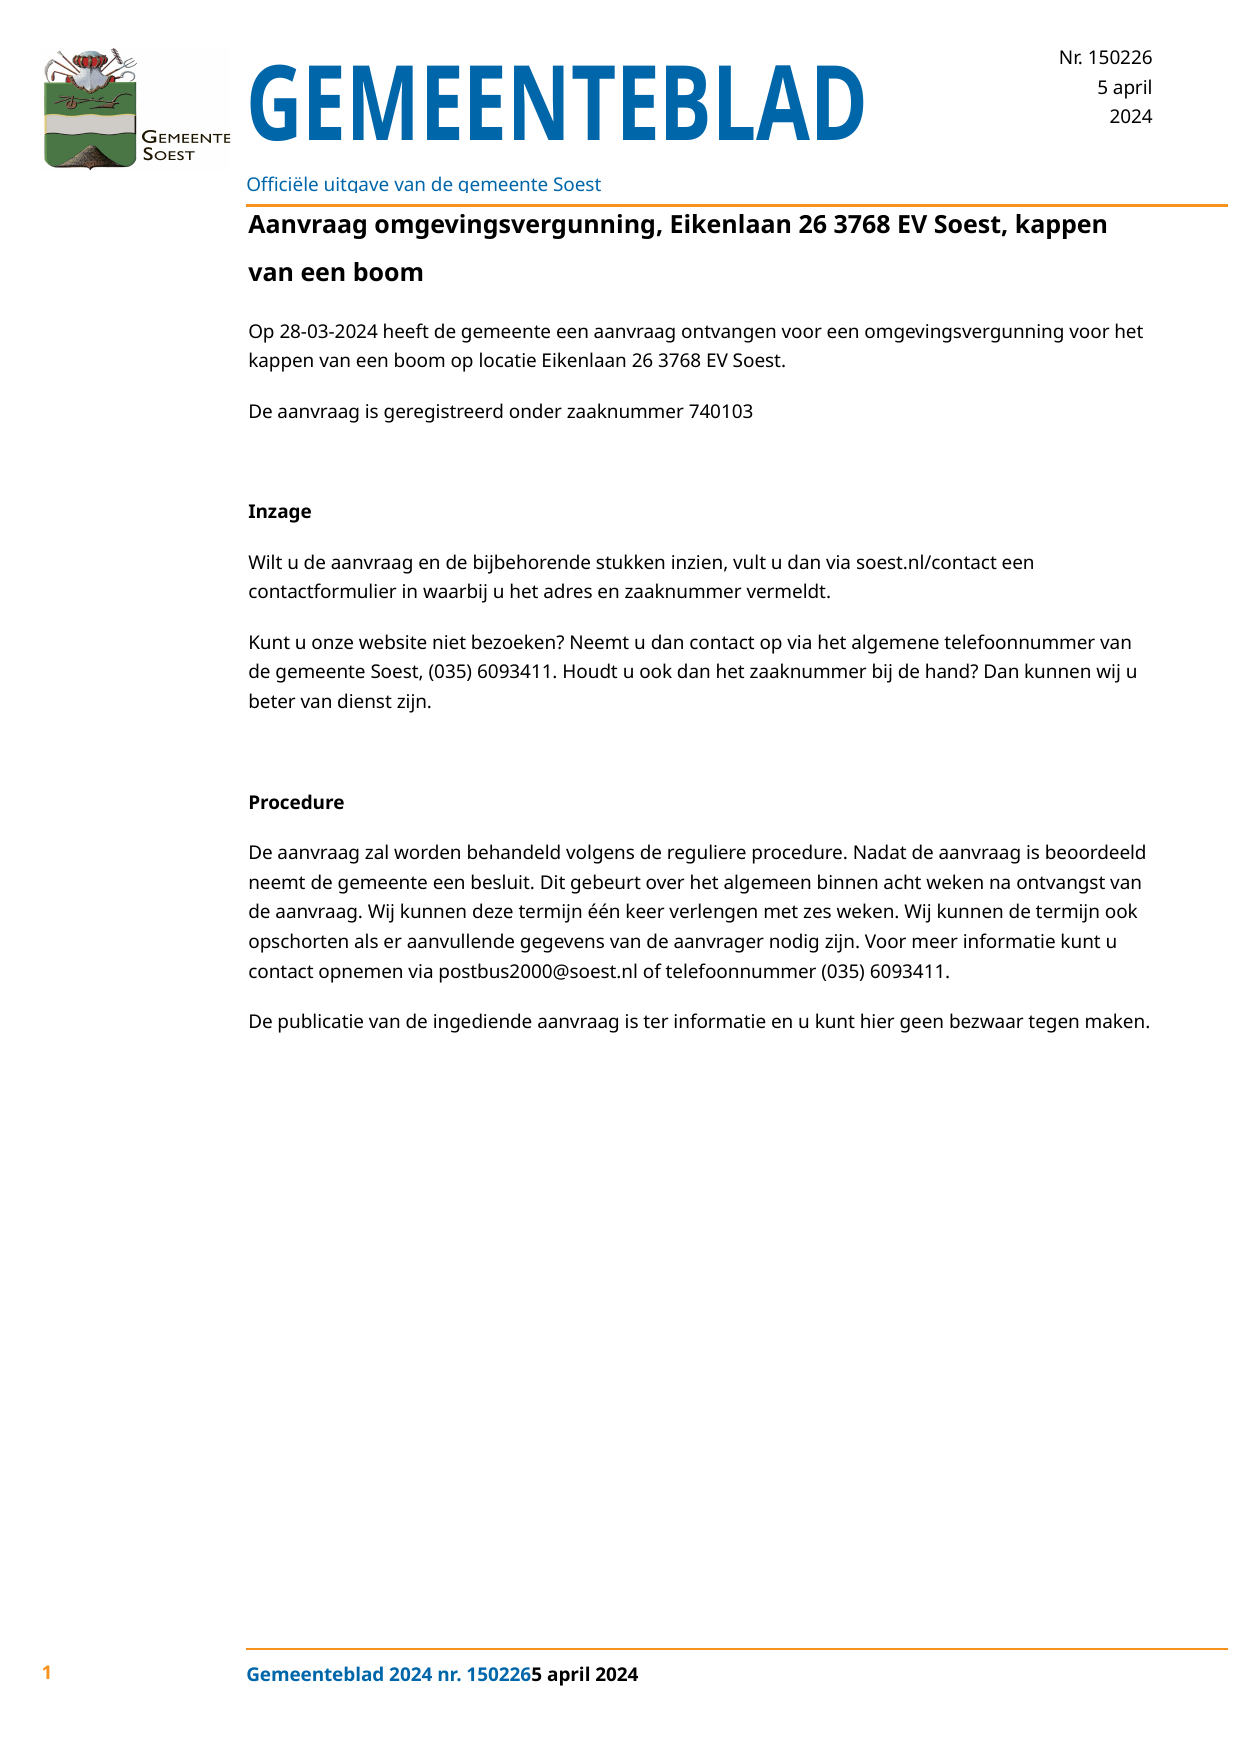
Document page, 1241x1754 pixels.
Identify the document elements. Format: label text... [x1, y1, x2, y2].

text Op 28-03-2024 heeft de gemeente een aanvraag ontvangen voor een omgevingsvergunning voor het kappen van een boom op locatie Eikenlaan 26 3768 EV Soest. [248, 318, 1152, 373]
text Procedure [248, 789, 1152, 815]
text Aanvraag omgevingsvergunning, Eikenlaan 26 3768 EV Soest, kappen van een boom [248, 207, 1152, 288]
picture [41, 47, 231, 172]
text De aanvraag is geregistreerd onder zaaknummer 740103 [248, 398, 1152, 424]
text Wilt u de aanvraag en de bijbehorende stukken inzien, vult u dan via soest.nl/contact een contactformulier in waarbij u het adres en zaaknummer vermeldt. [248, 549, 1152, 604]
text Kunt u onze website niet bezoeken? Neemt u dan contact op via het algemene telefoonnummer van de gemeente Soest, (035) 6093411. Houdt u ook dan het zaaknummer bij de hand? Dan kunnen wij u beter van dienst zijn. [248, 629, 1152, 714]
text Inzage [248, 499, 1152, 524]
text De aanvraag zal worden behandeld volgens de reguliere procedure. Nadat de aanvraag is beoordeeld neemt de gemeente een besluit. Dit gebeurt over het algemeen binnen acht weken na ontvangst van de aanvraag. Wij kunnen deze termijn één keer verlengen met zes weken. Wij kunnen de termijn ook opschorten als er aanvullende gegevens van de aanvrager nodig zijn. Voor meer informatie kunt u contact opnemen via postbus2000@soest.nl of telefoonnummer (035) 6093411. [248, 839, 1152, 984]
text De publicatie van de ingediende aanvraag is ter informatie en u kunt hier geen bezwaar tegen maken. [248, 1008, 1152, 1034]
